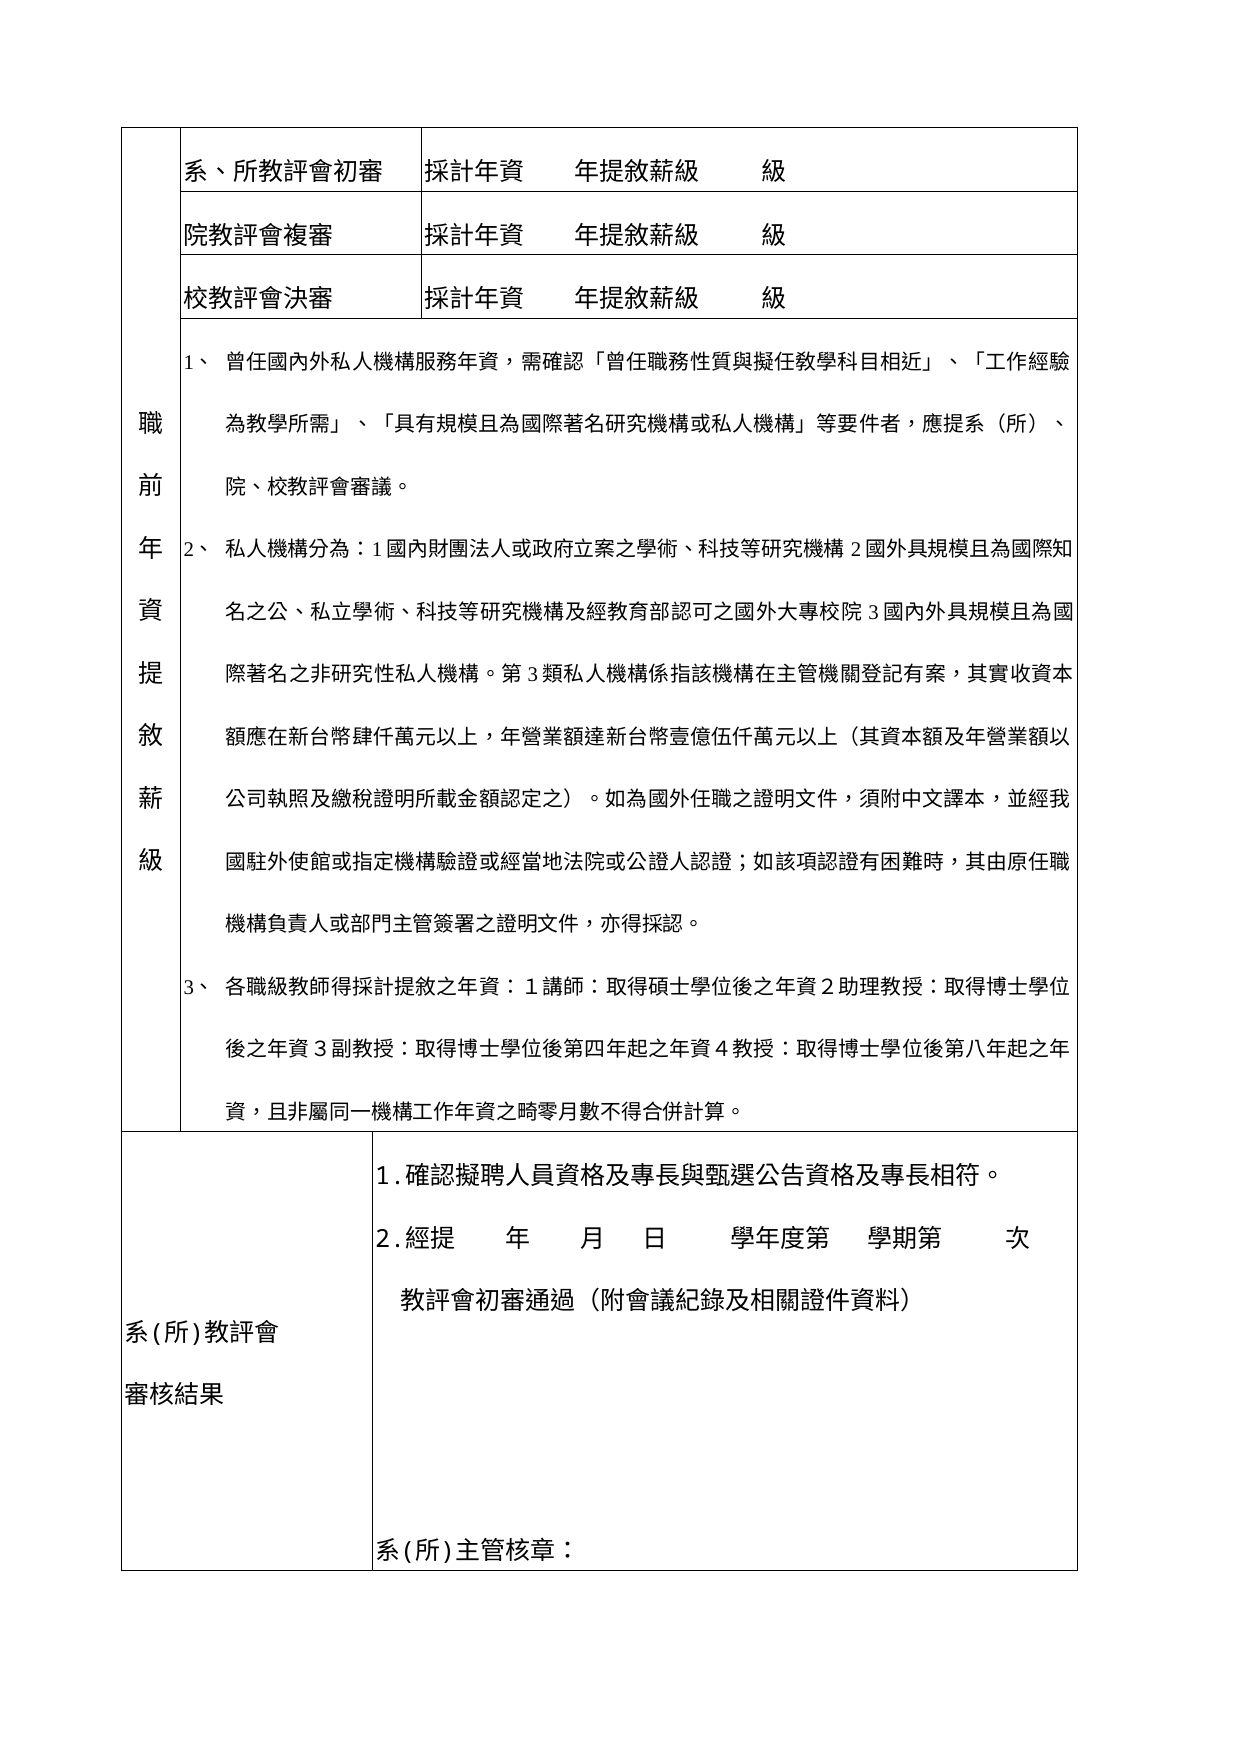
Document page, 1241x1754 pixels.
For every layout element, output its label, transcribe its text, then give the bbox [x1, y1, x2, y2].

table_cell 校教評會決審 [181, 255, 421, 318]
table_cell 採計年資 年提敘薪級 級 [422, 192, 1077, 254]
table_cell 系、所教評會初審 [181, 128, 421, 191]
table_cell 採計年資 年提敘薪級 級 [422, 255, 1077, 318]
table_cell 曾任國內外私人機構服務年資，需確認「曾任職務性質與擬任敎學科目相近」、「工作經驗為教學所需」、「具有規模且為國際著名研究機構或私人機構」等要件者，應提系（所）、院、校教評會審議。 私人機構分為：1國內財團法人或政府立案之學術、科技等研究機構2國外具規模且為國際知名之公、私立學術、科技等研究機構及經教育部認可之國外大專校院3國內外具規模且為國際著名之非研究性私人機構。第3類私人機構係指該機構在主管機關登記有案，其實收資本額應在新台幣肆仟萬元以上，年營業額達新台幣壹億伍仟萬元以上（其資本額及年營業額以公司執照及繳稅證明所載金額認定之）。如為國外任職之證明文件，須附中文譯本，並經我國駐外使館或指定機構驗證或經當地法院或公證人認證；如該項認證有困難時，其由原任職機構負責人或部門主管簽署之證明文件，亦得採認。 各職級教師得採計提敘之年資：１講師：取得碩士學位後之年資２助理教授：取得博士學位後之年資３副教授：取得博士學位後第四年起之年資４教授：取得博士學位後第八年起之年資，且非屬同一機構工作年資之畸零月數不得合併計算。 [181, 319, 1077, 1131]
table_cell 1.確認擬聘人員資格及專長與甄選公告資格及專長相符。 2.經提 年 月 日 學年度第 學期第 次 教評會初審通過（附會議紀錄及相關證件資料） 系(所)主管核章： [373, 1132, 1077, 1570]
table_cell 系(所)教評會 審核結果 [122, 1132, 372, 1570]
table_cell 院教評會複審 [181, 192, 421, 254]
table_cell 職 前 年 資 提 敘 薪 級 [122, 128, 180, 1131]
table_cell 採計年資 年提敘薪級 級 [422, 128, 1077, 191]
